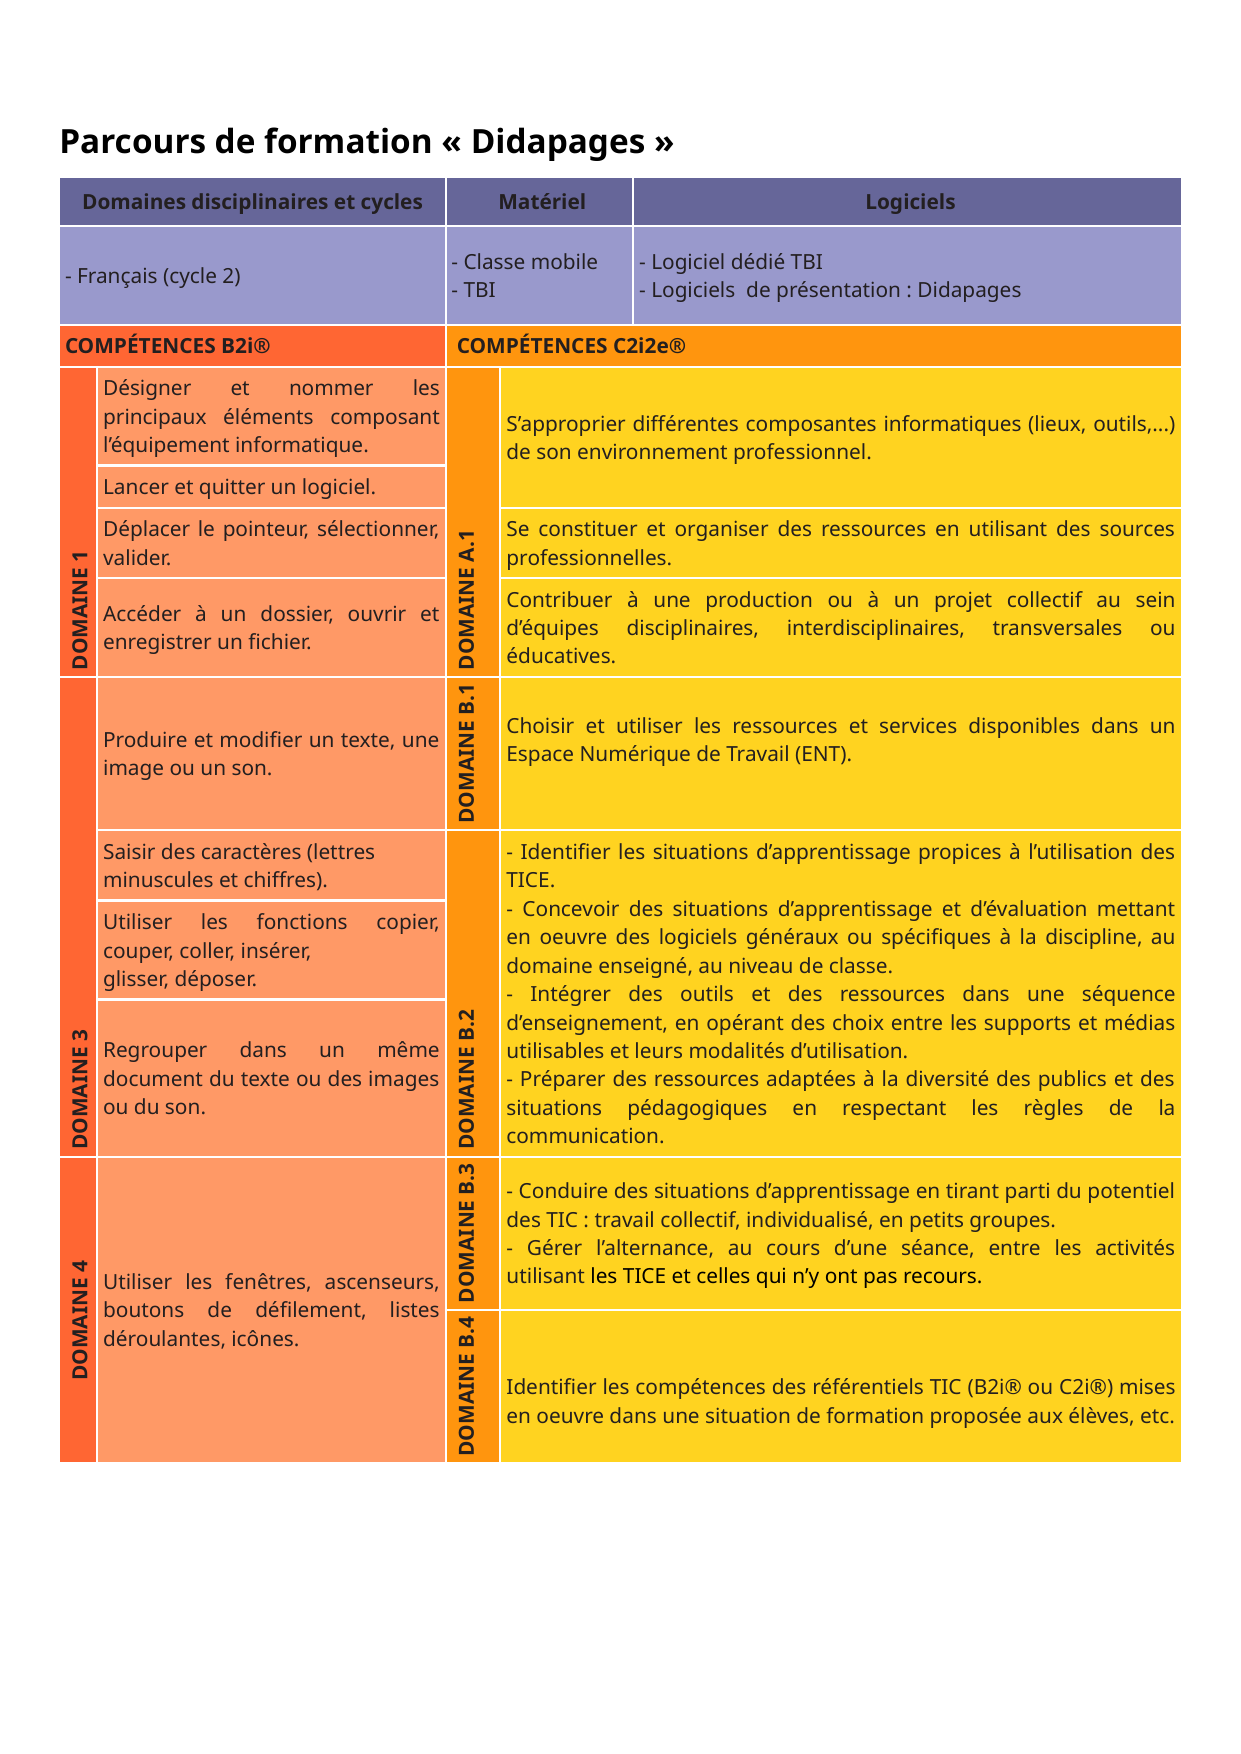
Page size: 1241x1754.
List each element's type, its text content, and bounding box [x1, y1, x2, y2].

table_cell S’approprier différentes composantes informatiques (lieux, outils,...) de son environnement professionnel. [501, 368, 1181, 507]
table_cell Se constituer et organiser des ressources en utilisant des sources professionnelles. [501, 509, 1181, 577]
table_cell Lancer et quitter un logiciel. [98, 467, 445, 507]
table_cell DOMAINE B.3 [447, 1158, 499, 1309]
table_cell COMPÉTENCES B2i® [60, 326, 445, 366]
table_cell DOMAINE B.2 [447, 831, 499, 1156]
table_cell - Identifier les situations d’apprentissage propices à l’utilisation des TICE. - Concevoir des situations d’apprentissage et d’évaluation mettant en oeuvre des logiciels généraux ou spécifiques à la discipline, au domaine enseigné, au niveau de classe. - Intégrer des outils et des ressources dans une séquence d’enseignement, en opérant des choix entre les supports et médias utilisables et leurs modalités d’utilisation. - Préparer des ressources adaptées à la diversité des publics et des situations pédagogiques en respectant les règles de la communication. [501, 831, 1181, 1156]
table_cell Utiliser les fenêtres, ascenseurs, boutons de défilement, listes déroulantes, icônes. [98, 1158, 445, 1462]
table_cell DOMAINE 4 [60, 1158, 96, 1462]
table_cell Contribuer à une production ou à un projet collectif au sein d’équipes disciplinaires, interdisciplinaires, transversales ou éducatives. [501, 579, 1181, 676]
table_cell Identifier les compétences des référentiels TIC (B2i® ou C2i®) mises en oeuvre dans une situation de formation proposée aux élèves, etc. [501, 1311, 1181, 1462]
table_cell DOMAINE 1 [60, 368, 96, 676]
table_cell Saisir des caractères (lettres minuscules et chiffres). [98, 831, 445, 899]
table_cell Regrouper dans un même document du texte ou des images ou du son. [98, 1001, 445, 1156]
table_cell Utiliser les fonctions copier, couper, coller, insérer, glisser, déposer. [98, 902, 445, 998]
table_header Domaines disciplinaires et cycles [60, 178, 445, 225]
table_cell DOMAINE B.1 [447, 678, 499, 829]
table_cell - Conduire des situations d’apprentissage en tirant parti du potentiel des TIC : travail collectif, individualisé, en petits groupes. - Gérer l’alternance, au cours d’une séance, entre les activités utilisant les TICE et celles qui n’y ont pas recours. [501, 1158, 1181, 1309]
table_cell Déplacer le pointeur, sélectionner, valider. [98, 509, 445, 577]
table_cell DOMAINE B.4 [447, 1311, 499, 1462]
table_cell DOMAINE 3 [60, 678, 96, 1156]
table_cell Accéder à un dossier, ouvrir et enregistrer un fichier. [98, 579, 445, 676]
table_cell - Français (cycle 2) [60, 227, 445, 324]
table_cell Désigner et nommer les principaux éléments composant l’équipement informatique. [98, 368, 445, 464]
table_cell Produire et modifier un texte, une image ou un son. [98, 678, 445, 829]
table_header Matériel [447, 178, 632, 225]
table_cell - Logiciel dédié TBI - Logiciels de présentation : Didapages [634, 227, 1181, 324]
table_cell DOMAINE A.1 [447, 368, 499, 676]
table_header Logiciels [634, 178, 1181, 225]
text Parcours de formation « Didapages » [59, 118, 1181, 163]
table_cell Choisir et utiliser les ressources et services disponibles dans un Espace Numérique de Travail (ENT). [501, 678, 1181, 829]
table_cell - Classe mobile - TBI [447, 227, 632, 324]
table_cell COMPÉTENCES C2i2e® [447, 326, 1181, 366]
